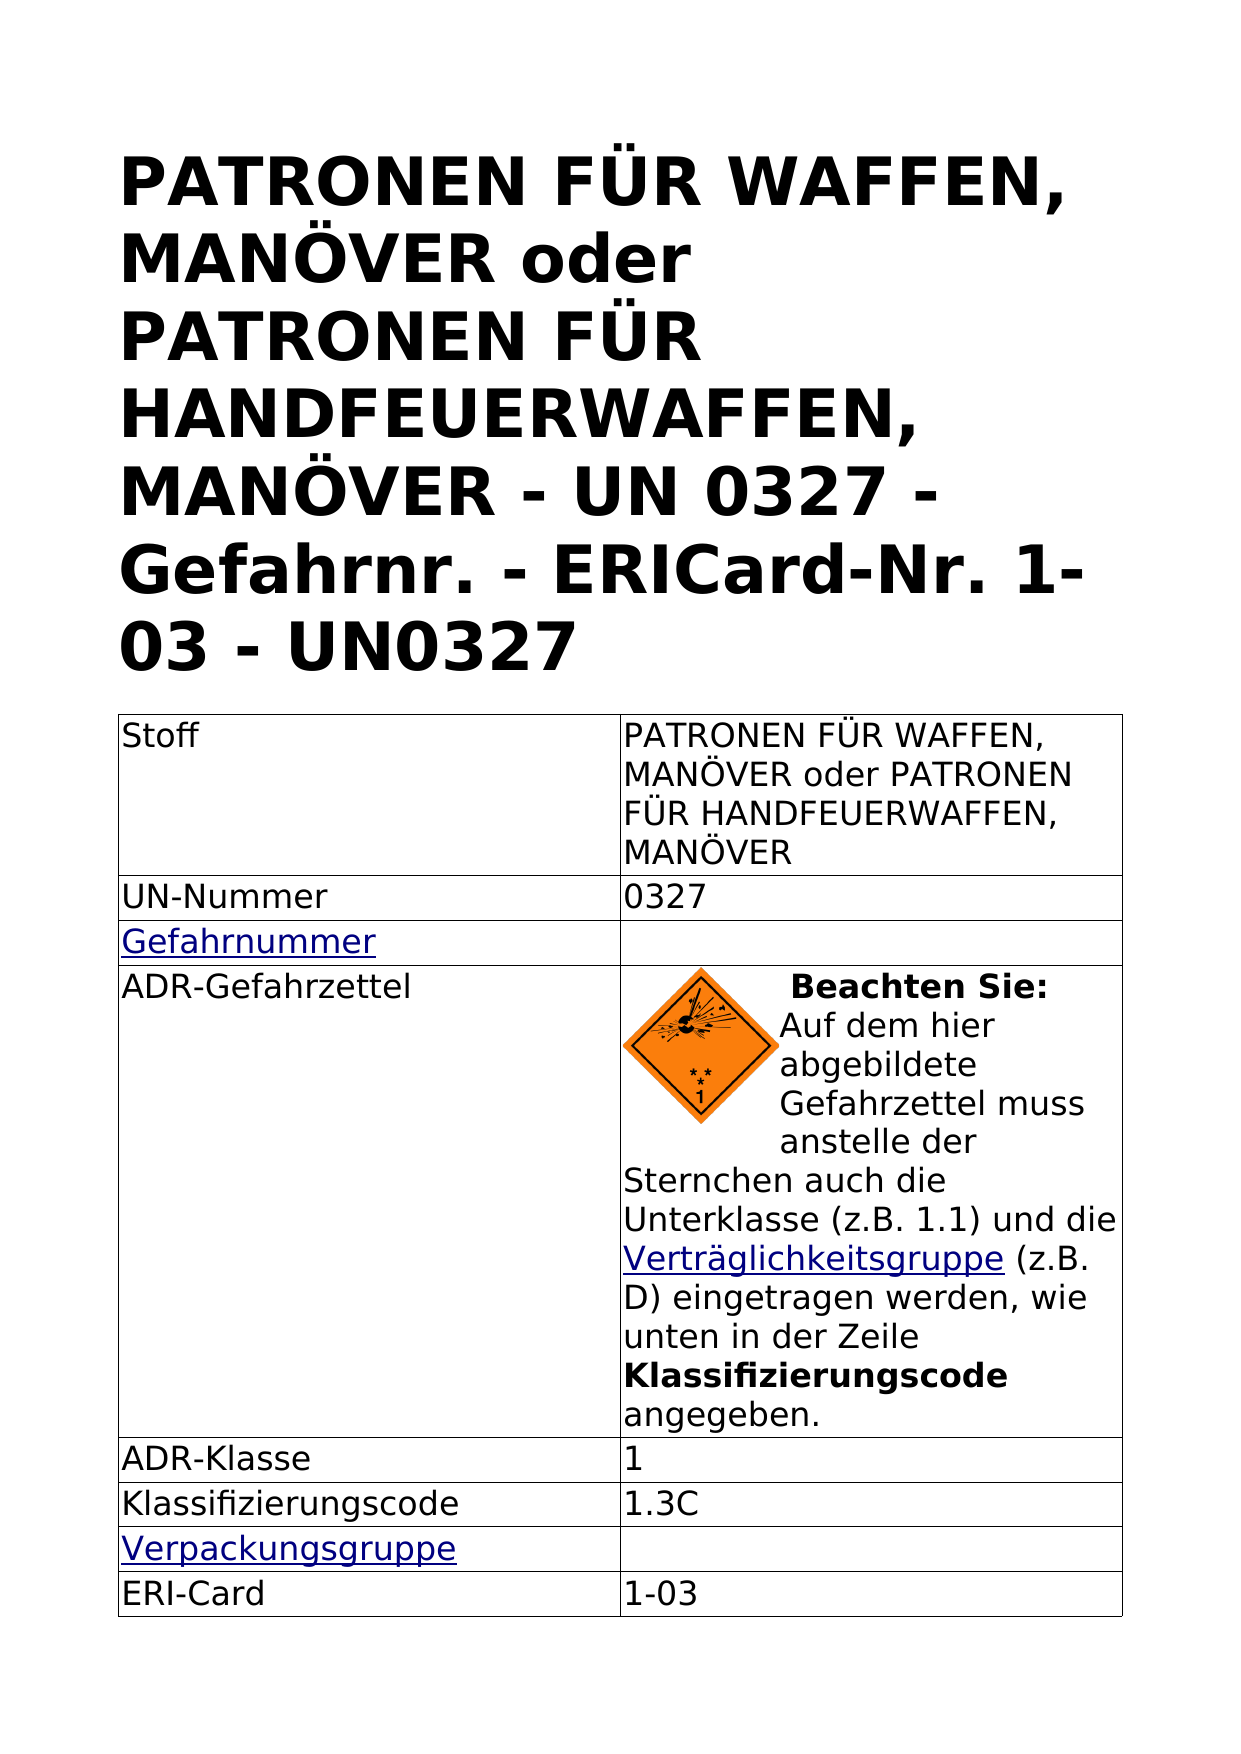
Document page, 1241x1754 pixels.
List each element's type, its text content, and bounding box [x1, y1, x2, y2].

table_cell 1.3C [621, 1483, 1122, 1526]
table_cell ADR-Gefahrzettel [119, 966, 620, 1437]
table_cell [621, 1527, 1122, 1571]
table_cell Klassifizierungscode [119, 1483, 620, 1526]
table_cell ADR-Klasse [119, 1438, 620, 1482]
subtitle PATRONEN FÜR WAFFEN, MANÖVER oder PATRONEN FÜR HANDFEUERWAFFEN, MANÖVER - UN 0327 - Gefahrnr. - ERICard-Nr. 1-03 - UN0327 [118, 143, 1122, 686]
table_cell [621, 921, 1122, 964]
picture [622, 967, 780, 1124]
table_cell UN-Nummer [119, 876, 620, 920]
table_cell 1-03 [621, 1572, 1122, 1616]
table_cell Gefahrnummer [119, 921, 620, 964]
table_cell 1 [621, 1438, 1122, 1482]
table_cell Beachten Sie: Auf dem hier abgebildete Gefahrzettel muss anstelle der Sternchen auch die Unterklasse (z.B. 1.1) und die Verträglichkeitsgruppe (z.B. D) eingetragen werden, wie unten in der Zeile Klassifizierungscode angegeben. [621, 966, 1122, 1437]
table_cell 0327 [621, 876, 1122, 920]
table_cell Verpackungsgruppe [119, 1527, 620, 1571]
table_cell ERI-Card [119, 1572, 620, 1616]
table_header PATRONEN FÜR WAFFEN, MANÖVER oder PATRONEN FÜR HANDFEUERWAFFEN, MANÖVER [621, 715, 1122, 875]
table_header Stoff [119, 715, 620, 875]
